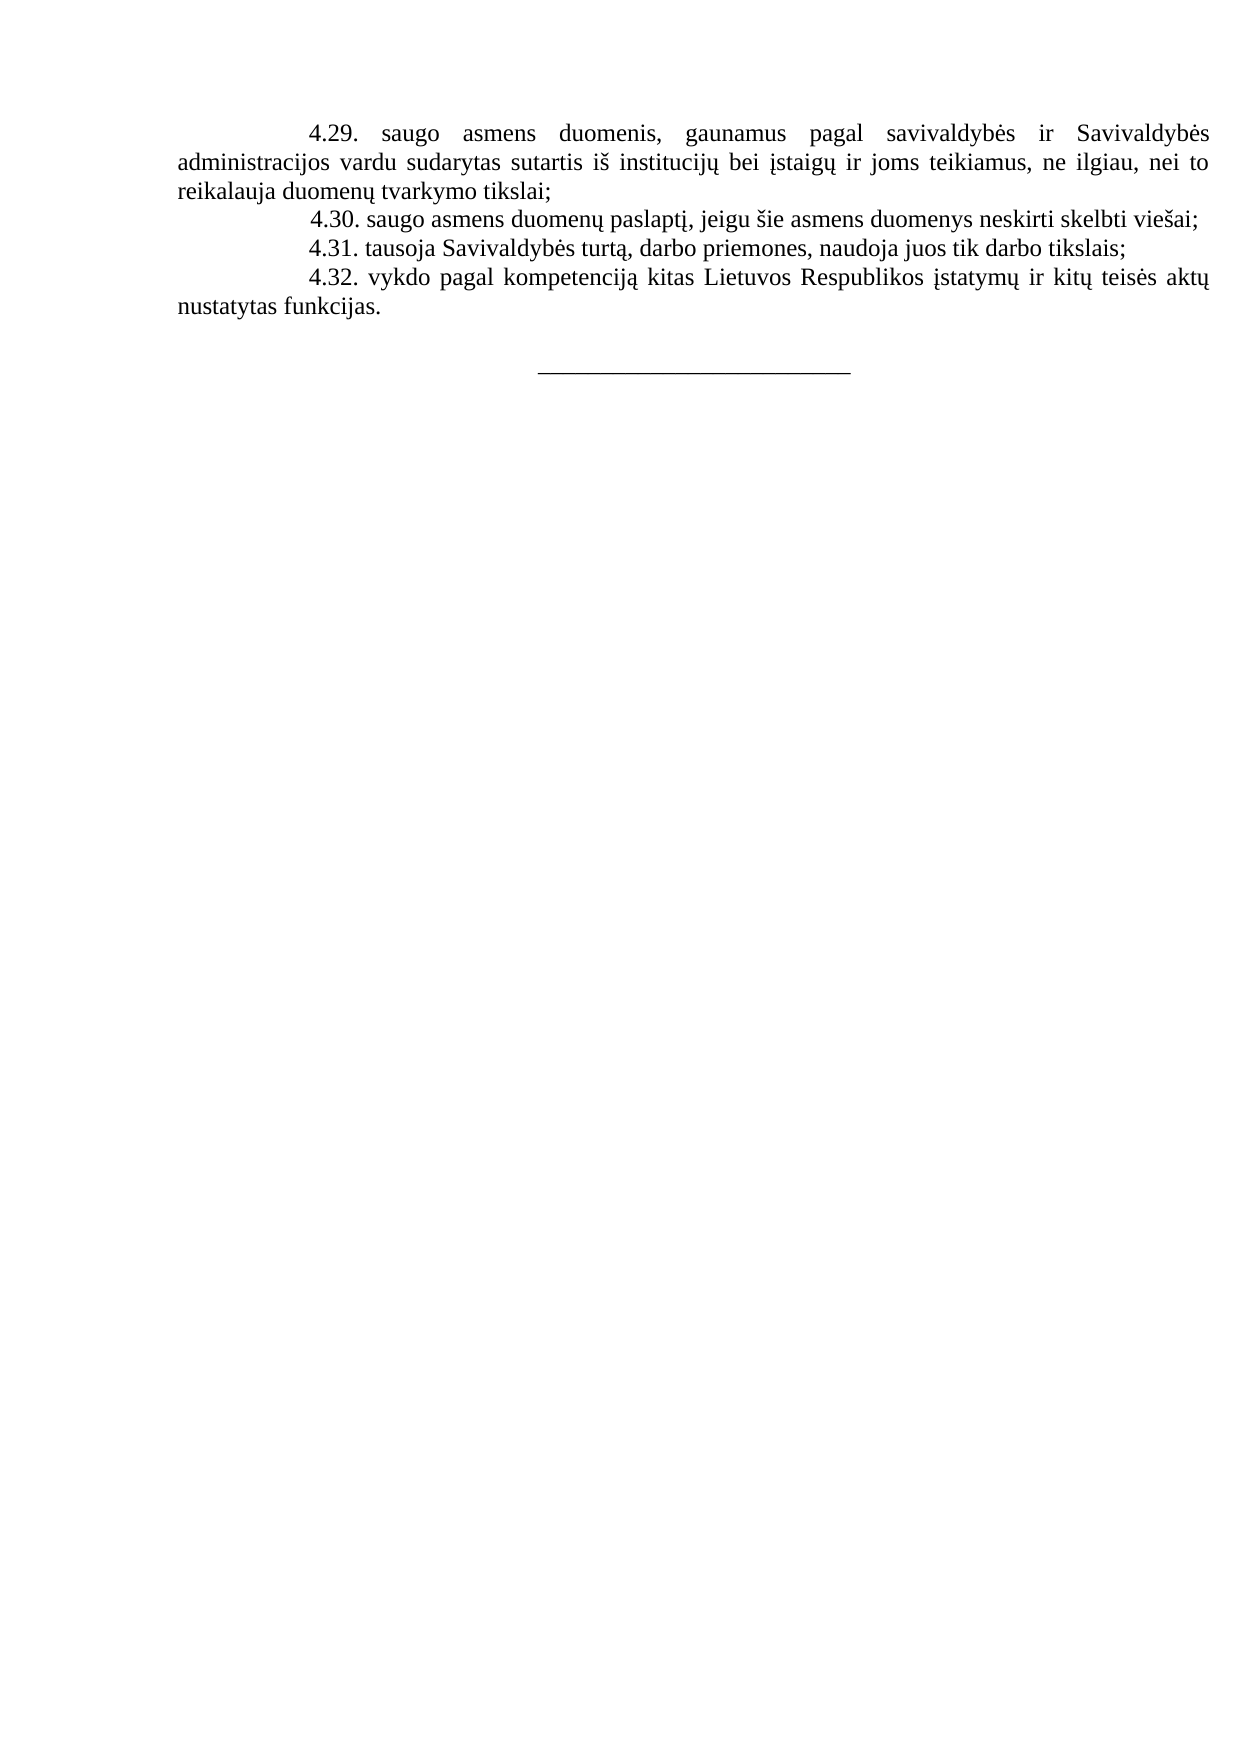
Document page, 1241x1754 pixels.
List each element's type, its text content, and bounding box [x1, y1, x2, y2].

text 4.29. saugo asmens duomenis, gaunamus pagal savivaldybės ir Savivaldybės administracijos vardu sudarytas sutartis iš institucijų bei įstaigų ir joms teikiamus, ne ilgiau, nei to reikalauja duomenų tvarkymo tikslai; [177, 118, 1211, 204]
text _________________________ [177, 348, 1211, 377]
text 4.32. vykdo pagal kompetenciją kitas Lietuvos Respublikos įstatymų ir kitų teisės aktų nustatytas funkcijas. [177, 262, 1211, 319]
text 4.31. tausoja Savivaldybės turtą, darbo priemones, naudoja juos tik darbo tikslais; [177, 233, 1211, 262]
text 4.30. saugo asmens duomenų paslaptį, jeigu šie asmens duomenys neskirti skelbti viešai; [177, 204, 1211, 233]
